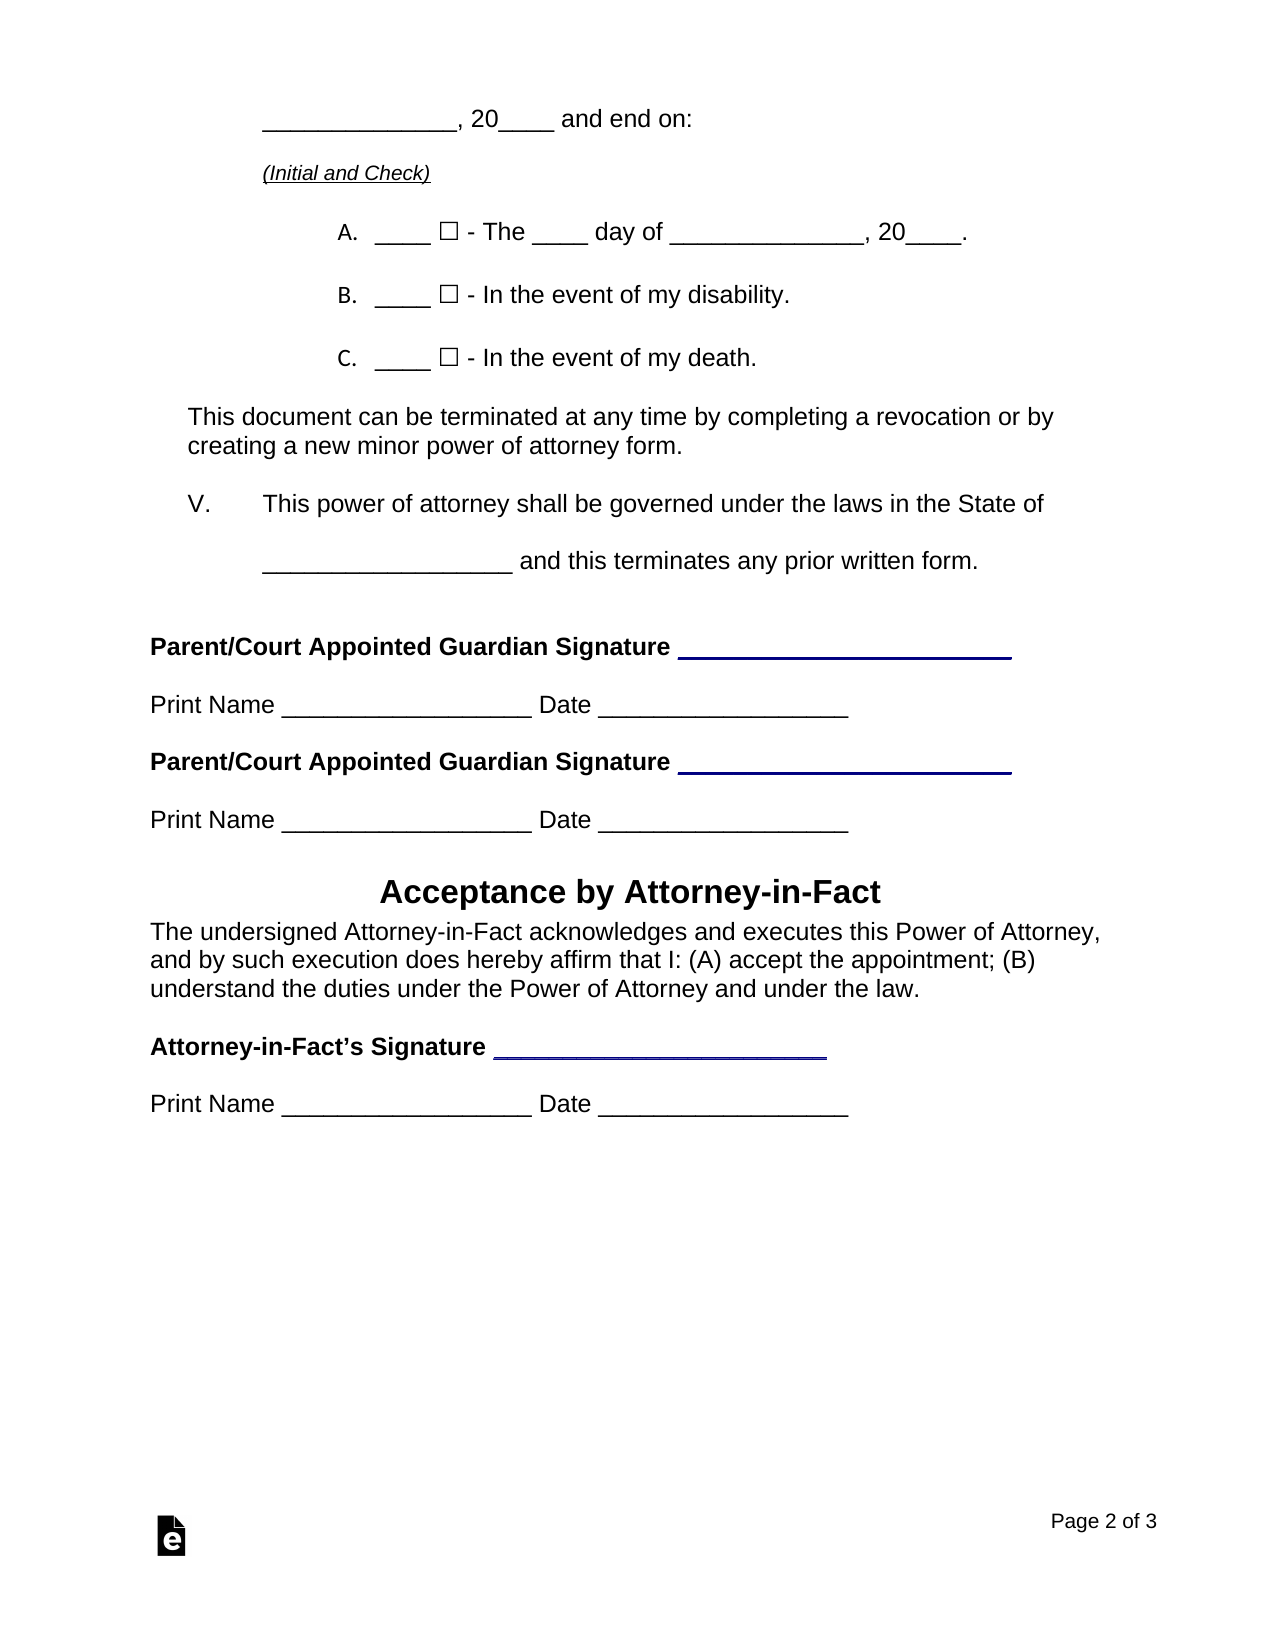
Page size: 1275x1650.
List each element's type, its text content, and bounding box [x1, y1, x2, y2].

text (Initial and Check) [262, 161, 1125, 185]
list This power of attorney shall be governed under the laws in the State of [187, 489, 1125, 517]
list ______________, 20____ and end on: [262, 104, 1125, 132]
text Print Name __________________ Date __________________ [150, 805, 1122, 834]
text __________________ and this terminates any prior written form. [187, 546, 1125, 575]
text Acceptance by Attorney-in-Fact [159, 872, 1101, 910]
text Parent/Court Appointed Guardian Signature ________________________ [150, 632, 1122, 661]
list ____ ☐ - The ____ day of ______________, 20____. [337, 214, 1125, 248]
list ____ ☐ - In the event of my disability. [337, 277, 1125, 311]
text Print Name __________________ Date __________________ [150, 690, 1122, 719]
text Parent/Court Appointed Guardian Signature ________________________ [150, 747, 1122, 776]
text The undersigned Attorney-in-Fact acknowledges and executes this Power of Attorney, and by such execution does hereby affirm that I: (A) accept the appointment; (B) understand the duties under the Power of Attorney and under the law. [150, 917, 1118, 1003]
text Attorney-in-Fact’s Signature ________________________ [150, 1032, 1122, 1060]
list ____ ☐ - In the event of my death. [337, 339, 1125, 374]
text Print Name __________________ Date __________________ [150, 1089, 1122, 1118]
text This document can be terminated at any time by completing a revocation or by creating a new minor power of attorney form. [187, 402, 1125, 460]
